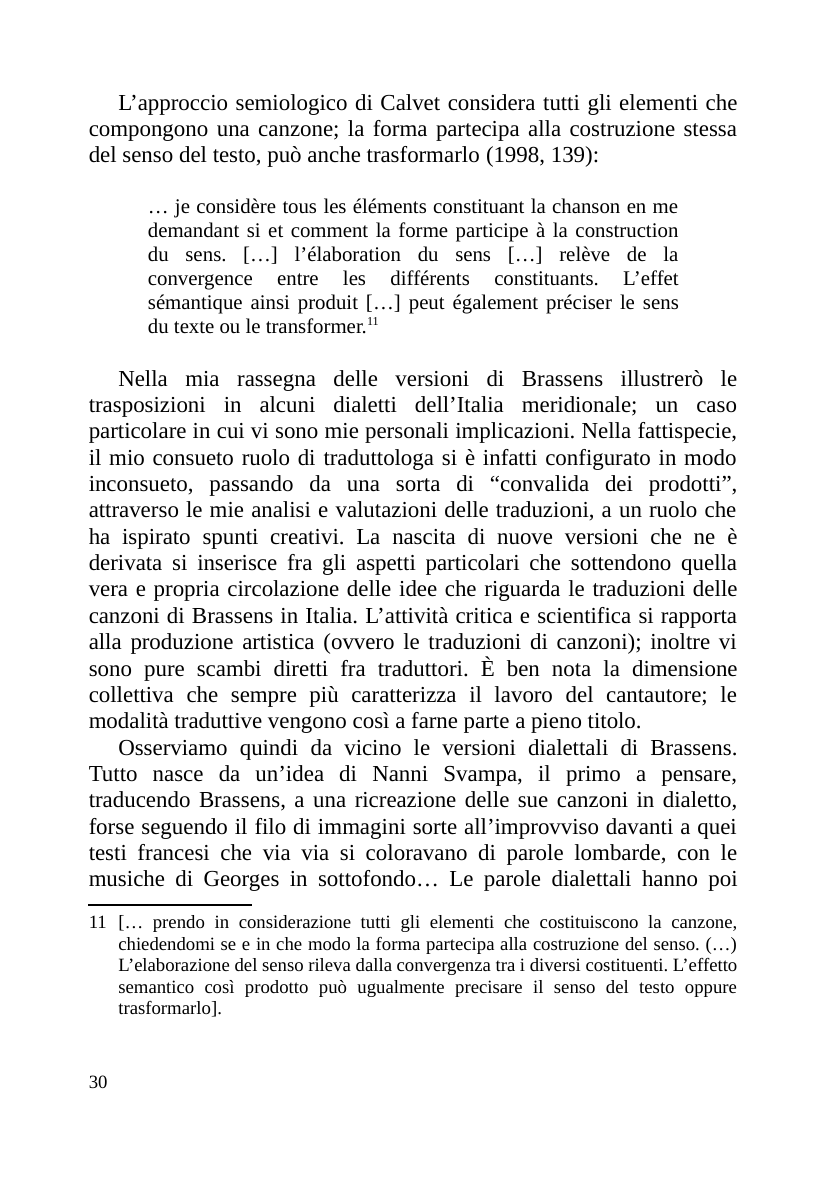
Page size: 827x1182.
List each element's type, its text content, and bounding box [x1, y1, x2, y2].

text [… prendo in considerazione tutti gli elementi che costituiscono la canzone, chiedendomi se e in che modo la forma partecipa alla costruzione del senso. (…) L’elaborazione del senso rileva dalla convergenza tra i diversi costituenti. L’effetto semantico così prodotto può ugualmente precisare il senso del testo oppure trasformarlo]. [88, 911, 738, 1019]
text Osserviamo quindi da vicino le versioni dialettali di Brassens. Tutto nasce da un’idea di Nanni Svampa, il primo a pensare, traducendo Brassens, a una ricreazione delle sue canzoni in dialetto, forse seguendo il filo di immagini sorte all’improvviso davanti a quei testi francesi che via via si coloravano di parole lombarde, con le musiche di Georges in sottofondo… Le parole dialettali hanno poi [88, 734, 738, 892]
text L’approccio semiologico di Calvet considera tutti gli elementi che compongono una canzone; la forma partecipa alla costruzione stessa del senso del testo, può anche trasformarlo (1998, 139): [88, 88, 738, 168]
text Nella mia rassegna delle versioni di Brassens illustrerò le trasposizioni in alcuni dialetti dell’Italia meridionale; un caso particolare in cui vi sono mie personali implicazioni. Nella fattispecie, il mio consueto ruolo di traduttologa si è infatti configurato in modo inconsueto, passando da una sorta di “convalida dei prodotti”, attraverso le mie analisi e valutazioni delle traduzioni, a un ruolo che ha ispirato spunti creativi. La nascita di nuove versioni che ne è derivata si inserisce fra gli aspetti particolari che sottendono quella vera e propria circolazione delle idee che riguarda le traduzioni delle canzoni di Brassens in Italia. L’attività critica e scientifica si rapporta alla produzione artistica (ovvero le traduzioni di canzoni); inoltre vi sono pure scambi diretti fra traduttori. È ben nota la dimensione collettiva che sempre più caratterizza il lavoro del cantautore; le modalità traduttive vengono così a farne parte a pieno titolo. [88, 365, 738, 734]
text … je considère tous les éléments constituant la chanson en me demandant si et comment la forme participe à la construction du sens. […] l’élaboration du sens […] relève de la convergence entre les différents constituants. L’effet sémantique ainsi produit […] peut également préciser le sens du texte ou le transformer. [148, 194, 679, 338]
